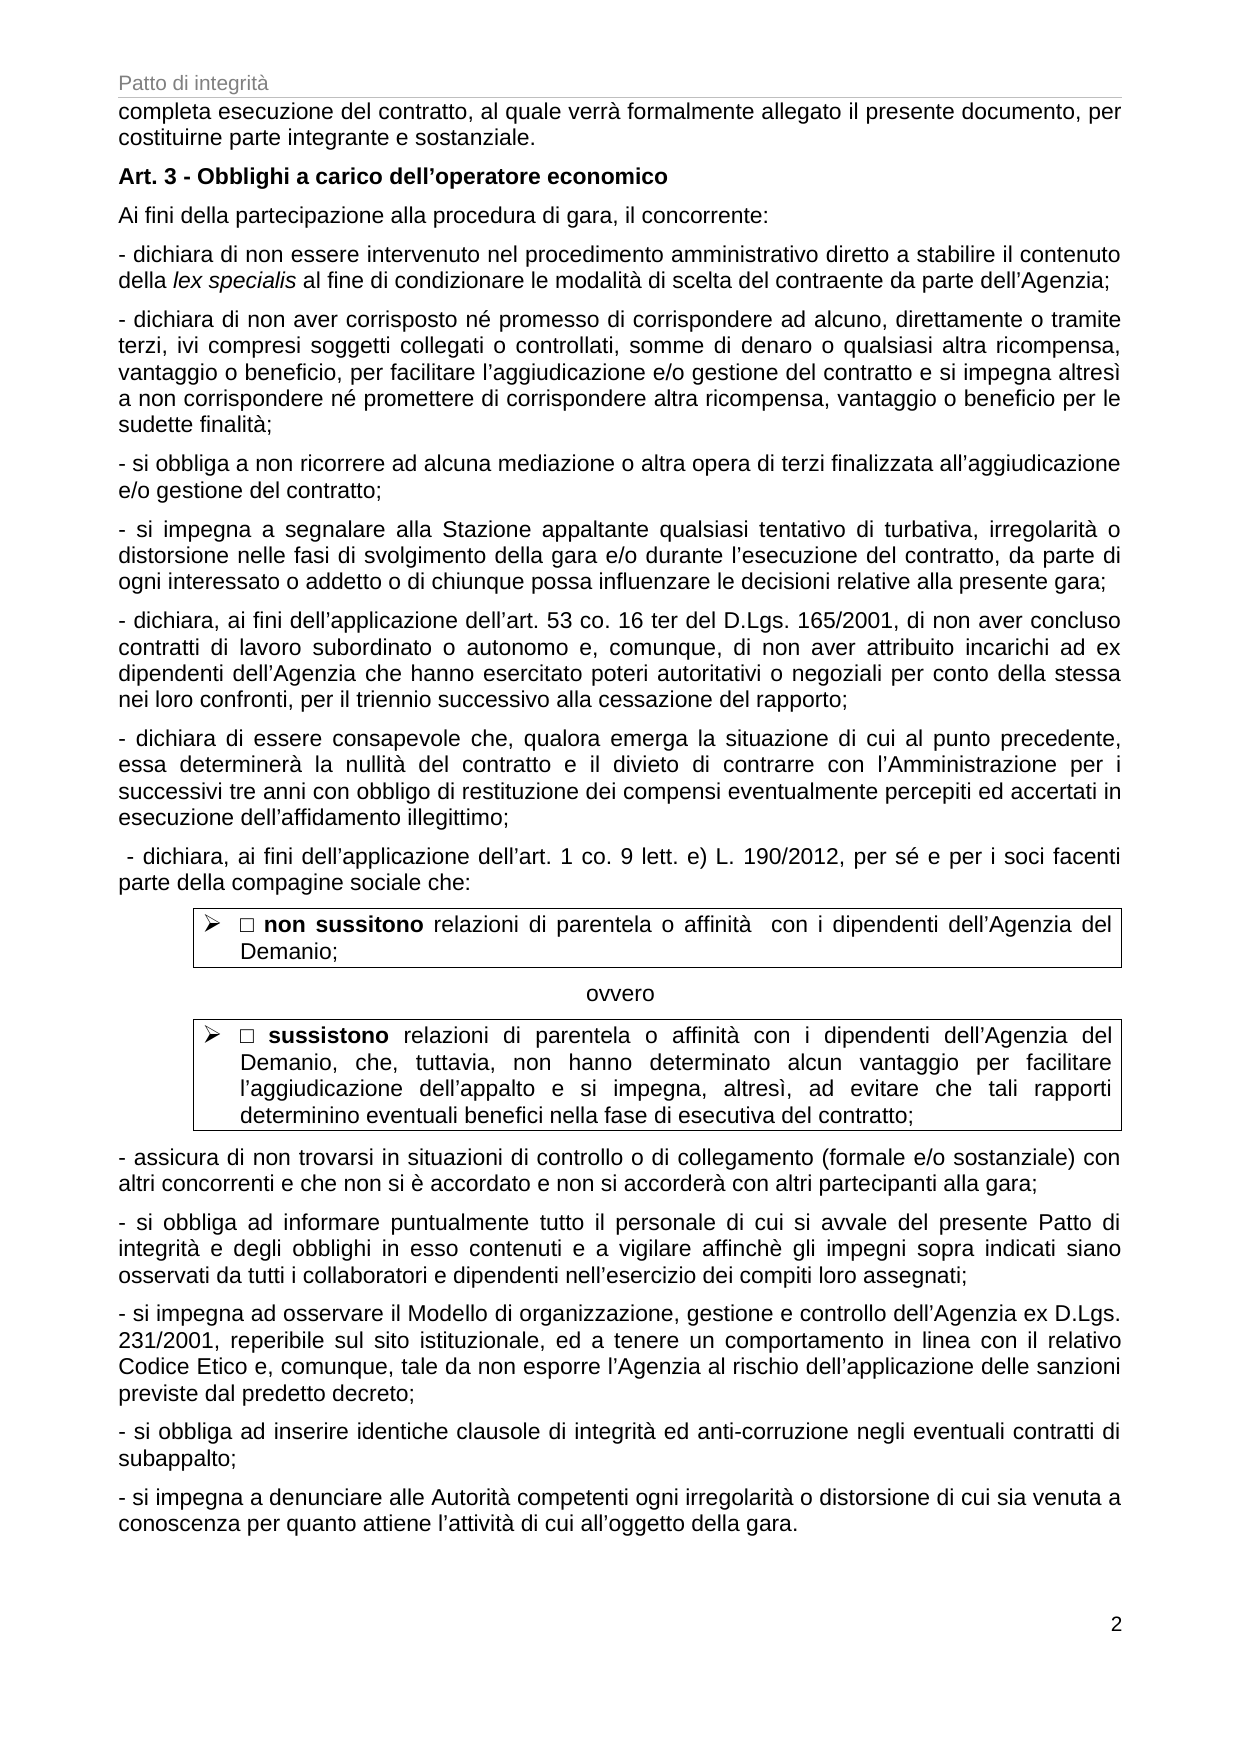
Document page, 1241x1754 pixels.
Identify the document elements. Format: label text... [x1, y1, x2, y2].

text - dichiara di non aver corrisposto né promesso di corrispondere ad alcuno, direttamente o tramite terzi, ivi compresi soggetti collegati o controllati, somme di denaro o qualsiasi altra ricompensa, vantaggio o beneficio, per facilitare l’aggiudicazione e/o gestione del contratto e si impegna altresì a non corrispondere né promettere di corrispondere altra ricompensa, vantaggio o beneficio per le sudette finalità; [118, 306, 1122, 438]
text - dichiara, ai fini dell’applicazione dell’art. 1 co. 9 lett. e) L. 190/2012, per sé e per i soci facenti parte della compagine sociale che: [118, 843, 1122, 896]
text - si impegna a denunciare alle Autorità competenti ogni irregolarità o distorsione di cui sia venuta a conoscenza per quanto attiene l’attività di cui all’oggetto della gara. [118, 1483, 1122, 1536]
text completa esecuzione del contratto, al quale verrà formalmente allegato il presente documento, per costituirne parte integrante e sostanziale. [118, 98, 1122, 151]
text Ai fini della partecipazione alla procedura di gara, il concorrente: [118, 202, 1122, 228]
text - dichiara, ai fini dell’applicazione dell’art. 53 co. 16 ter del D.Lgs. 165/2001, di non aver concluso contratti di lavoro subordinato o autonomo e, comunque, di non aver attribuito incarichi ad ex dipendenti dell’Agenzia che hanno esercitato poteri autoritativi o negoziali per conto della stessa nei loro confronti, per il triennio successivo alla cessazione del rapporto; [118, 607, 1122, 712]
text - dichiara di non essere intervenuto nel procedimento amministrativo diretto a stabilire il contenuto della lex specialis al fine di condizionare le modalità di scelta del contraente da parte dell’Agenzia; [118, 241, 1122, 293]
text - si impegna a segnalare alla Stazione appaltante qualsiasi tentativo di turbativa, irregolarità o distorsione nelle fasi di svolgimento della gara e/o durante l’esecuzione del contratto, da parte di ogni interessato o addetto o di chiunque possa influenzare le decisioni relative alla presente gara; [118, 516, 1122, 594]
text - si obbliga ad informare puntualmente tutto il personale di cui si avvale del presente Patto di integrità e degli obblighi in esso contenuti e a vigilare affinchè gli impegni sopra indicati siano osservati da tutti i collaboratori e dipendenti nell’esercizio dei compiti loro assegnati; [118, 1209, 1122, 1288]
text - si obbliga ad inserire identiche clausole di integrità ed anti-corruzione negli eventuali contratti di subappalto; [118, 1418, 1122, 1471]
text ovvero [118, 980, 1122, 1006]
text - si impegna ad osservare il Modello di organizzazione, gestione e controllo dell’Agenzia ex D.Lgs. 231/2001, reperibile sul sito istituzionale, ed a tenere un comportamento in linea con il relativo Codice Etico e, comunque, tale da non esporre l’Agenzia al rischio dell’applicazione delle sanzioni previste dal predetto decreto; [118, 1300, 1122, 1406]
text Art. 3 - Obblighi a carico dell’operatore economico [118, 163, 1122, 189]
text - assicura di non trovarsi in situazioni di controllo o di collegamento (formale e/o sostanziale) con altri concorrenti e che non si è accordato e non si accorderà con altri partecipanti alla gara; [118, 1144, 1122, 1196]
list □ non sussitono relazioni di parentela o affinità con i dipendenti dell’Agenzia del Demanio; [194, 909, 1121, 967]
text - si obbliga a non ricorrere ad alcuna mediazione o altra opera di terzi finalizzata all’aggiudicazione e/o gestione del contratto; [118, 450, 1122, 503]
list □ sussistono relazioni di parentela o affinità con i dipendenti dell’Agenzia del Demanio, che, tuttavia, non hanno determinato alcun vantaggio per facilitare l’aggiudicazione dell’appalto e si impegna, altresì, ad evitare che tali rapporti determinino eventuali benefici nella fase di esecutiva del contratto; [194, 1020, 1121, 1130]
text - dichiara di essere consapevole che, qualora emerga la situazione di cui al punto precedente, essa determinerà la nullità del contratto e il divieto di contrarre con l’Amministrazione per i successivi tre anni con obbligo di restituzione dei compensi eventualmente percepiti ed accertati in esecuzione dell’affidamento illegittimo; [118, 725, 1122, 830]
